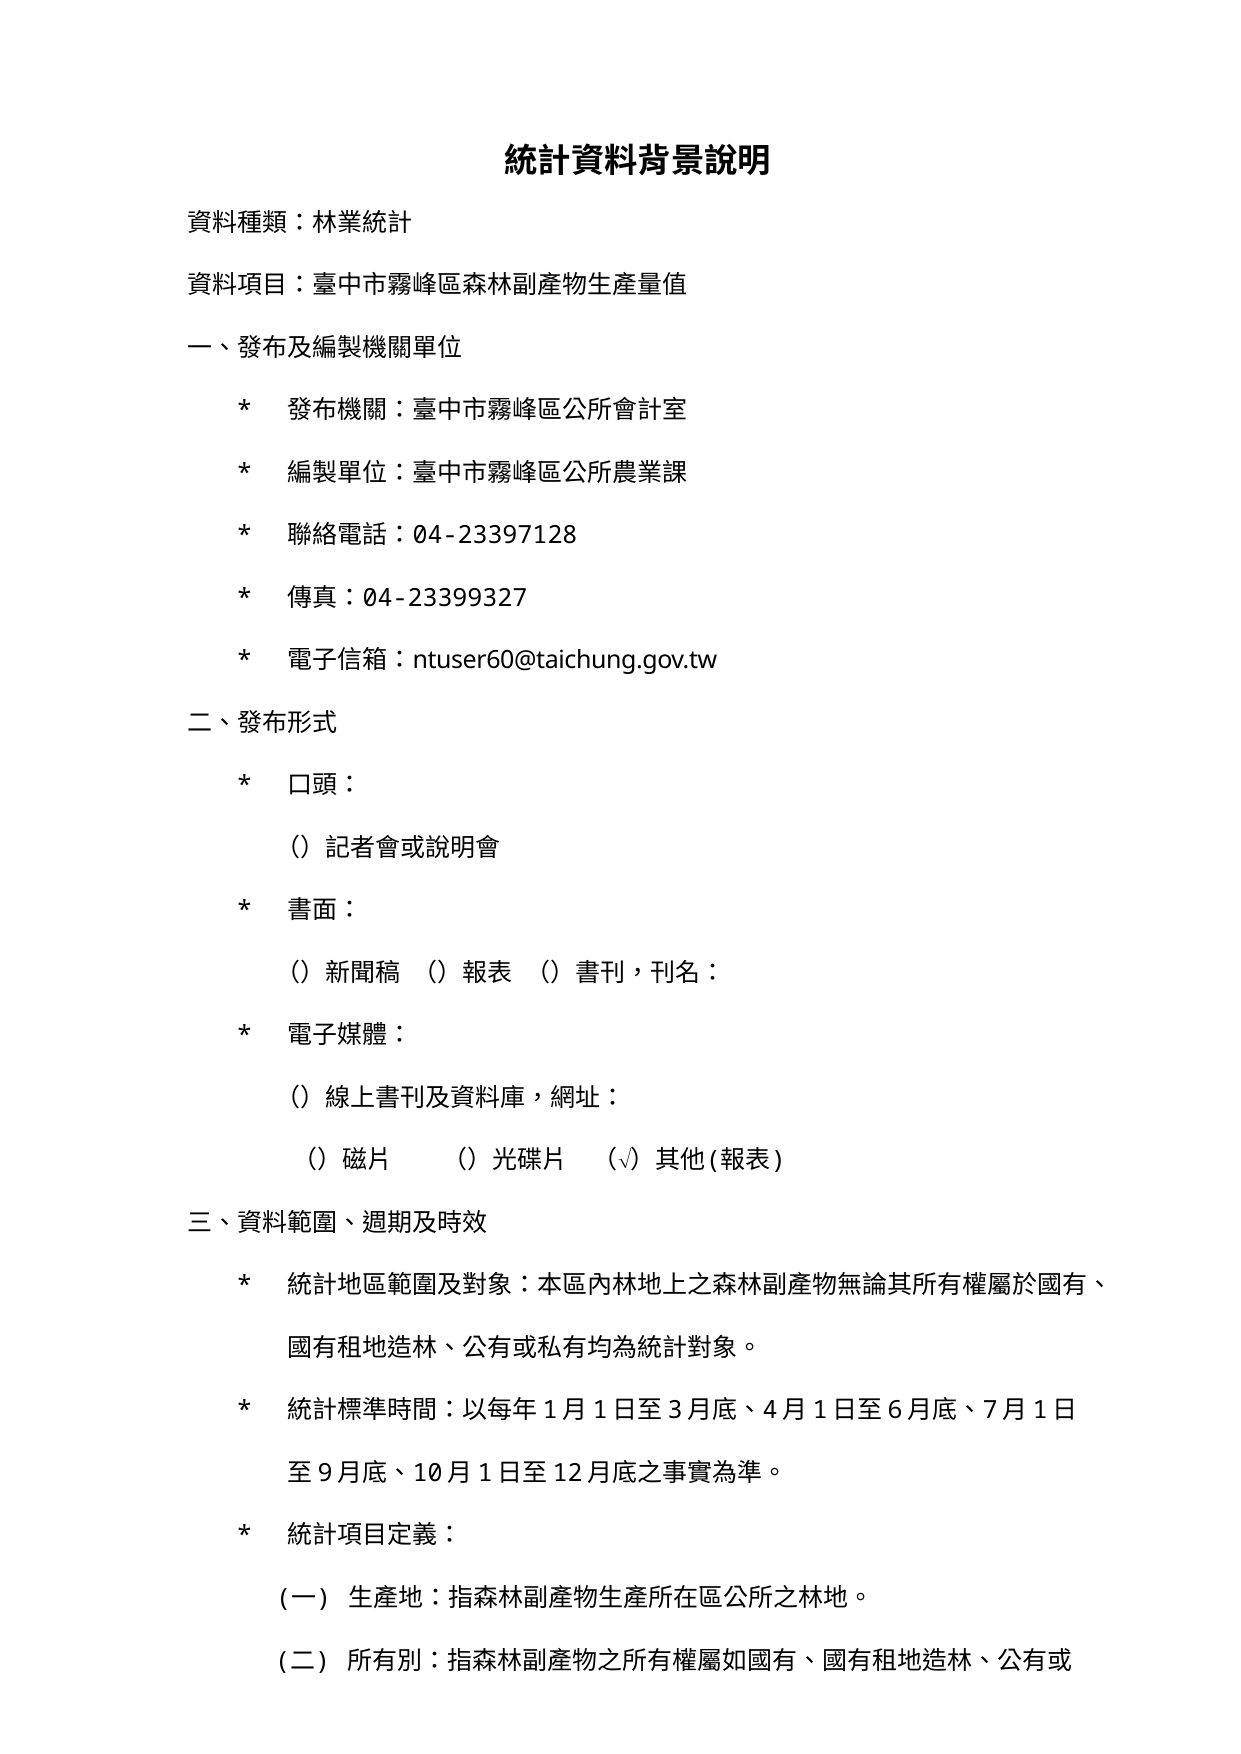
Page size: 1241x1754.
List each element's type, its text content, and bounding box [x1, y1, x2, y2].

text (二) 所有別：指森林副產物之所有權屬如國有、國有租地造林、公有或 [275, 1616, 1087, 1679]
list 統計標準時間：以每年1月1日至3月底、4月1日至6月底、7月1日至9月底、10月1日至12月底之事實為準。 [237, 1366, 1087, 1491]
list 編製單位：臺中市霧峰區公所農業課 [237, 429, 1087, 491]
list 發布機關：臺中市霧峰區公所會計室 [237, 366, 1087, 429]
list 電子媒體： [237, 991, 1087, 1054]
text （）新聞稿 （）報表 （）書刊，刊名： [187, 929, 1087, 991]
list 書面： [237, 866, 1087, 929]
list 聯絡電話：04-23397128 [237, 491, 1087, 554]
text (一) 生產地：指森林副產物生產所在區公所之林地。 [276, 1554, 1087, 1616]
text 一、發布及編製機關單位 [187, 304, 1087, 366]
text （）記者會或說明會 [187, 804, 1087, 866]
text （）磁片 （）光碟片 （）其他(報表) [187, 1116, 1087, 1179]
text 三、資料範圍、週期及時效 [187, 1179, 1087, 1241]
text 統計資料背景說明 [187, 116, 1087, 179]
text （）線上書刊及資料庫，網址： [250, 1054, 1087, 1116]
text 資料種類：林業統計 [187, 179, 1087, 241]
list 傳真：04-23399327 [237, 554, 1087, 616]
list 統計地區範圍及對象：本區內林地上之森林副產物無論其所有權屬於國有、國有租地造林、公有或私有均為統計對象。 [237, 1241, 1087, 1366]
text 二、發布形式 [187, 679, 1087, 741]
list 電子信箱：ntuser60@taichung.gov.tw [237, 616, 1087, 679]
list 口頭： [237, 741, 1087, 804]
text 資料項目：臺中市霧峰區森林副產物生產量值 [187, 241, 1087, 304]
list 統計項目定義： [237, 1491, 1087, 1554]
